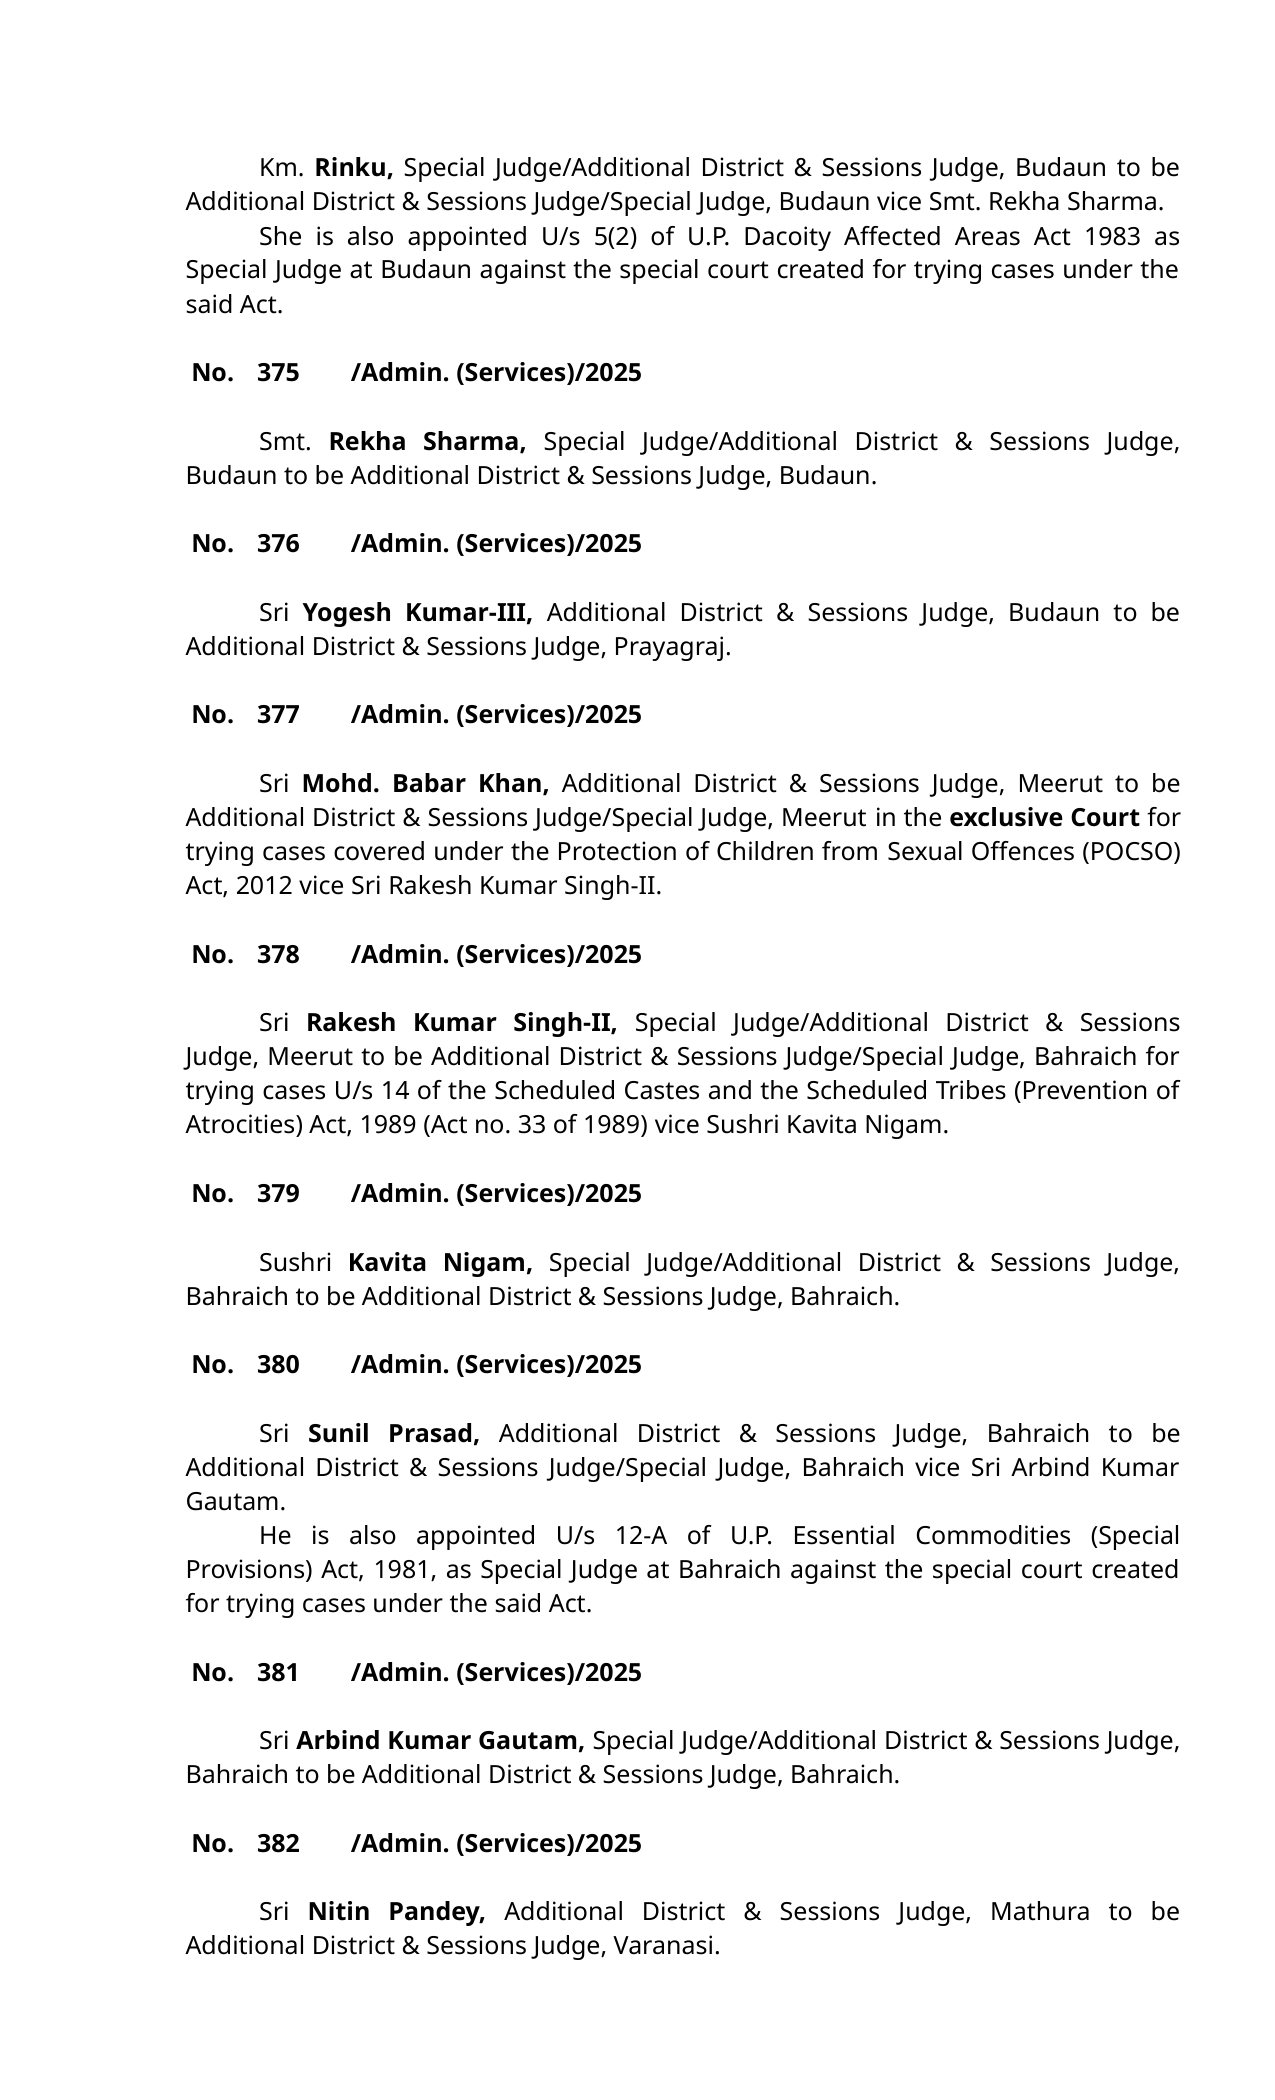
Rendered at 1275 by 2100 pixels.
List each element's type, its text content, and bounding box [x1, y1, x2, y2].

subtitle Sri Sunil Prasad, Additional District & Sessions Judge, Bahraich to be Additional District & Sessions Judge/Special Judge, Bahraich vice Sri Arbind Kumar Gautam. [185, 1415, 1181, 1517]
table_header No. [185, 1820, 251, 1865]
table_header /Admin. (Services)/2025 [345, 1649, 682, 1694]
table_header /Admin. (Services)/2025 [345, 691, 682, 737]
table_header No. [185, 1649, 251, 1694]
subtitle Km. Rinku, Special Judge/Additional District & Sessions Judge, Budaun to be Additional District & Sessions Judge/Special Judge, Budaun vice Smt. Rekha Sharma. [185, 150, 1181, 218]
subtitle Sri Nitin Pandey, Additional District & Sessions Judge, Mathura to be Additional District & Sessions Judge, Varanasi. [185, 1894, 1181, 1962]
table_header No. [185, 931, 251, 976]
subtitle Sri Mohd. Babar Khan, Additional District & Sessions Judge, Meerut to be Additional District & Sessions Judge/Special Judge, Meerut in the exclusive Court for trying cases covered under the Protection of Children from Sexual Offences (POCSO) Act, 2012 vice Sri Rakesh Kumar Singh-II. [185, 766, 1181, 902]
subtitle He is also appointed U/s 12-A of U.P. Essential Commodities (Special Provisions) Act, 1981, as Special Judge at Bahraich against the special court created for trying cases under the said Act. [185, 1517, 1181, 1620]
table_header /Admin. (Services)/2025 [345, 1820, 682, 1865]
subtitle Sri Arbind Kumar Gautam, Special Judge/Additional District & Sessions Judge, Bahraich to be Additional District & Sessions Judge, Bahraich. [185, 1723, 1181, 1791]
table_header [251, 931, 345, 976]
table_header [251, 691, 345, 737]
table_header [251, 1341, 345, 1387]
subtitle Sri Rakesh Kumar Singh-II, Special Judge/Additional District & Sessions Judge, Meerut to be Additional District & Sessions Judge/Special Judge, Bahraich for trying cases U/s 14 of the Scheduled Castes and the Scheduled Tribes (Prevention of Atrocities) Act, 1989 (Act no. 33 of 1989) vice Sushri Kavita Nigam. [185, 1005, 1181, 1141]
subtitle She is also appointed U/s 5(2) of U.P. Dacoity Affected Areas Act 1983 as Special Judge at Budaun against the special court created for trying cases under the said Act. [185, 218, 1181, 320]
table_header /Admin. (Services)/2025 [345, 1341, 682, 1387]
subtitle Sushri Kavita Nigam, Special Judge/Additional District & Sessions Judge, Bahraich to be Additional District & Sessions Judge, Bahraich. [185, 1244, 1181, 1312]
table_header [251, 1649, 345, 1694]
table_header No. [185, 349, 251, 394]
table_header No. [185, 1341, 251, 1387]
table_header /Admin. (Services)/2025 [345, 1170, 682, 1215]
table_header No. [185, 691, 251, 737]
subtitle Smt. Rekha Sharma, Special Judge/Additional District & Sessions Judge, Budaun to be Additional District & Sessions Judge, Budaun. [185, 423, 1181, 491]
table_header /Admin. (Services)/2025 [345, 349, 682, 394]
table_header [251, 349, 345, 394]
table_header /Admin. (Services)/2025 [345, 931, 682, 976]
subtitle Sri Yogesh Kumar-III, Additional District & Sessions Judge, Budaun to be Additional District & Sessions Judge, Prayagraj. [185, 594, 1181, 663]
table_header [251, 1820, 345, 1865]
table_header No. [185, 520, 251, 566]
table_header [251, 1170, 345, 1215]
table_header /Admin. (Services)/2025 [345, 520, 682, 566]
table_header No. [185, 1170, 251, 1215]
table_header [251, 520, 345, 566]
